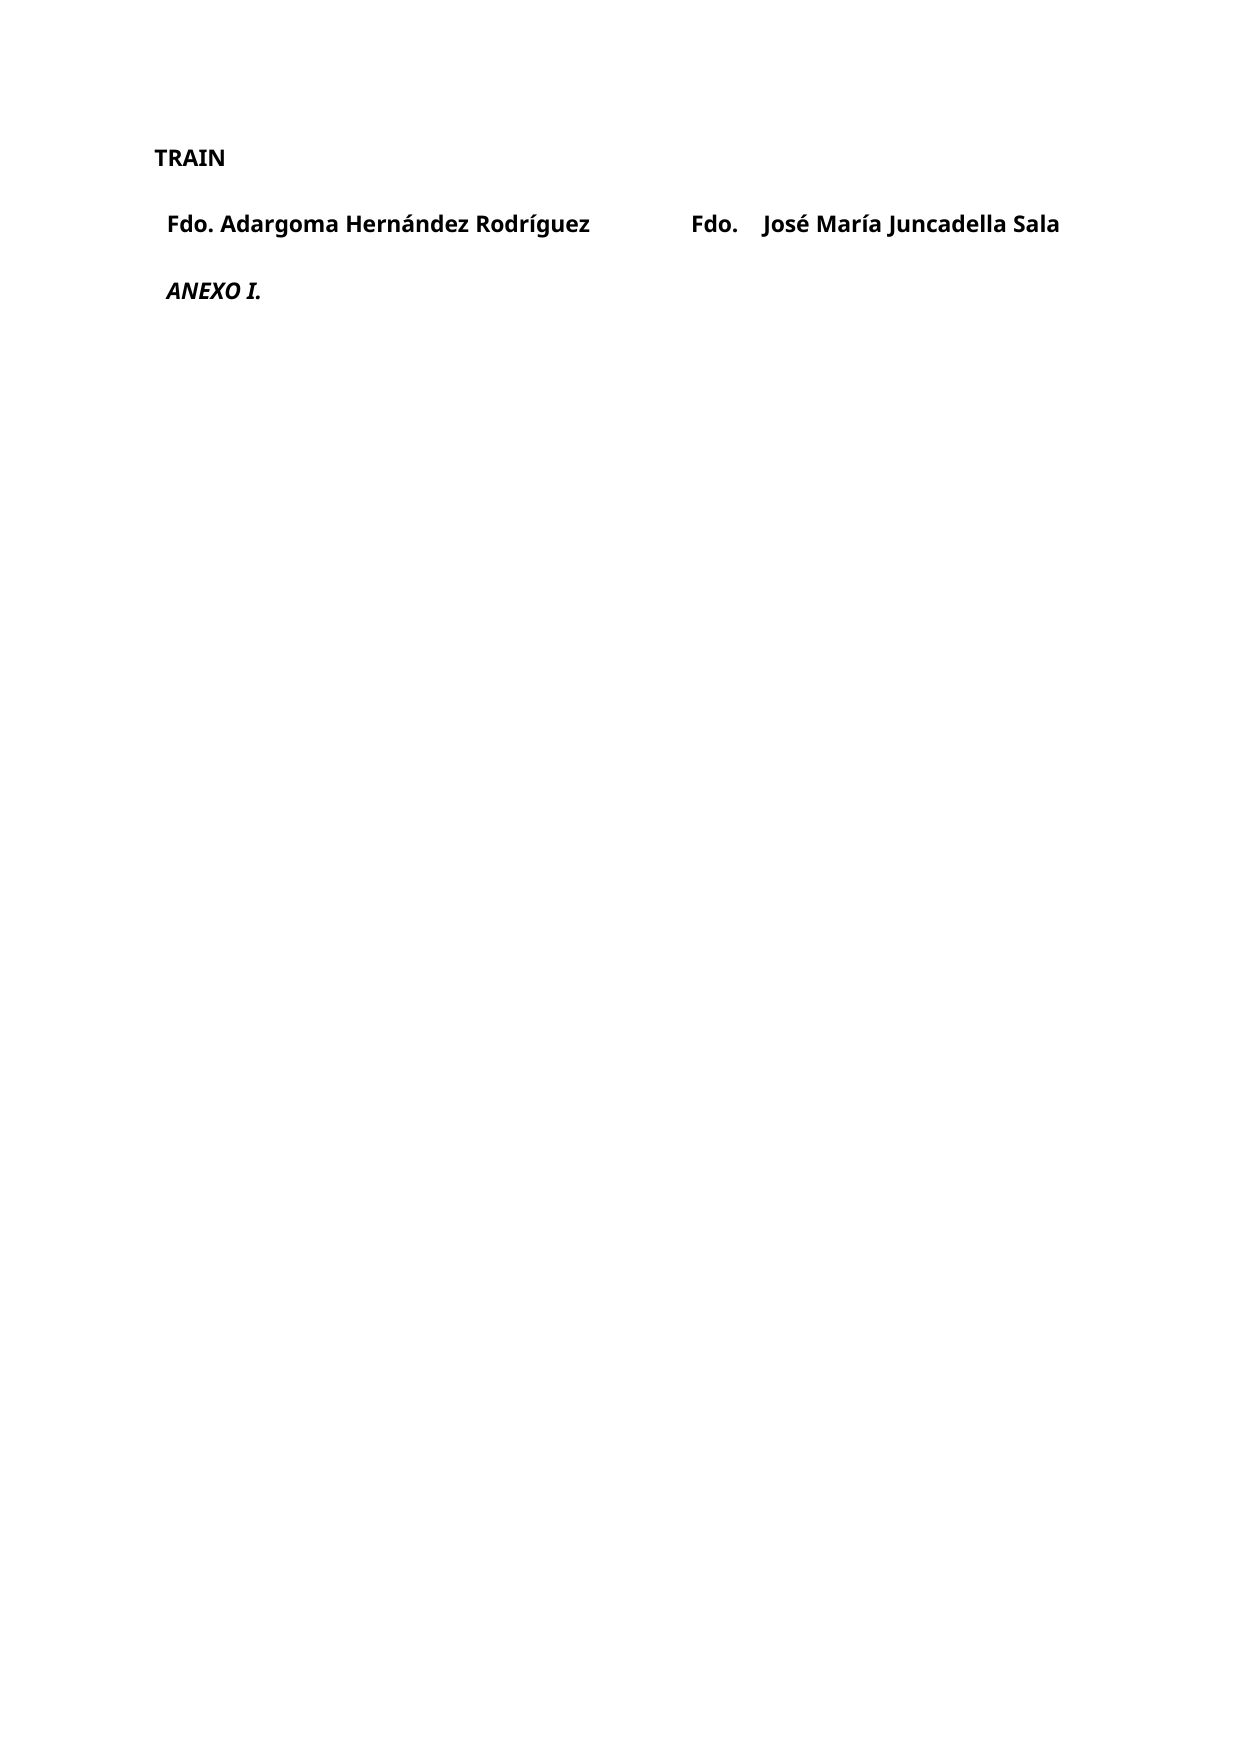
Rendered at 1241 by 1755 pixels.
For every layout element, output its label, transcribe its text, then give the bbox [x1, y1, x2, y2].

text Fdo. Adargoma Hernández Rodríguez Fdo. José María Juncadella Sala [167, 208, 1105, 239]
text ANEXO I. [167, 275, 1105, 307]
text TRAIN [154, 142, 1093, 173]
